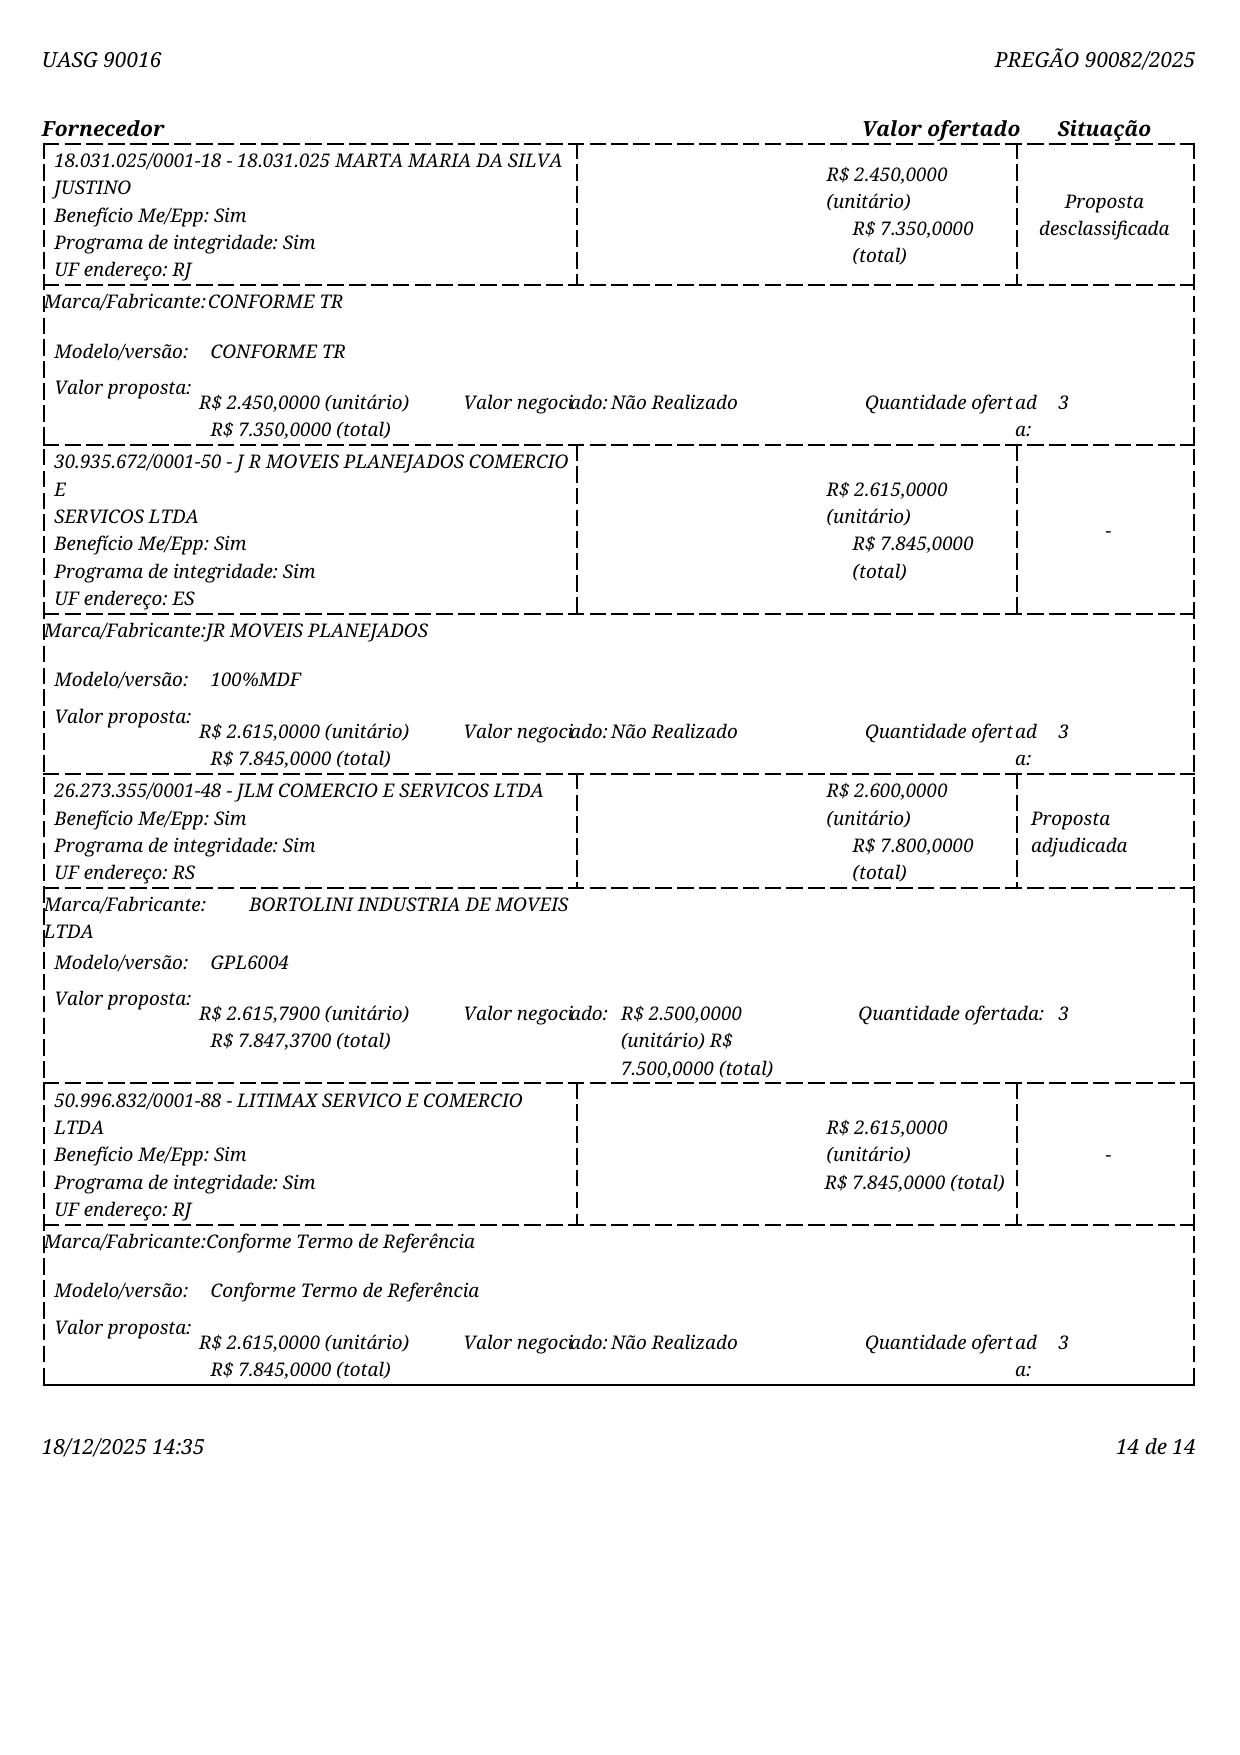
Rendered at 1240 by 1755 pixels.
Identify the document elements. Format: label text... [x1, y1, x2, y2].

table_cell R$ 2.600,0000 (unitário) R$ 7.800,0000 (total) [826, 773, 1017, 887]
table_cell [577, 335, 826, 384]
table_cell R$ 2.615,0000 (unitário) R$ 7.845,0000 (total) [788, 1082, 1017, 1223]
table_cell 100%MDF [199, 664, 577, 713]
table_cell Marca/Fabricante: Conforme Termo de Referência [44, 1224, 577, 1275]
table_cell [577, 284, 826, 335]
table_cell [788, 1224, 1017, 1275]
table_cell [826, 664, 1017, 713]
table_cell 50.996.832/0001-88 - LITIMAX SERVICO E COMERCIO LTDA Benefício Me/Epp: Sim Programa de integridade: Sim UF endereço: RJ [44, 1082, 577, 1223]
table_cell R$ 2.450,0000 (unitário) Valor negoci R$ 7.350,0000 (total) [199, 384, 577, 444]
table_cell Modelo/versão: Valor proposta: [44, 335, 199, 444]
table_cell Modelo/versão: Valor proposta: [44, 664, 199, 773]
table_cell R$ 2.615,0000 (unitário) Valor negoci R$ 7.845,0000 (total) [199, 713, 577, 773]
table_cell Modelo/versão: Valor proposta: [44, 946, 199, 1082]
table_cell [1017, 1224, 1101, 1275]
table_cell [577, 664, 826, 713]
table_cell Quantidade ofert [826, 713, 1017, 773]
table_header R$ 2.450,0000 (unitário) R$ 7.350,0000 (total) [826, 143, 1017, 284]
table_cell ada: [1017, 384, 1048, 444]
table_header 18.031.025/0001-18 - 18.031.025 MARTA MARIA DA SILVA JUSTINO Benefício Me/Epp: Sim Programa de integridade: Sim UF endereço: RJ [44, 143, 577, 284]
table_cell [1017, 1275, 1101, 1324]
table_cell [1101, 1324, 1194, 1384]
table_cell - [1101, 1082, 1194, 1223]
table_header Proposta desclassificada [1017, 143, 1194, 284]
table_cell ada: [1017, 1324, 1048, 1384]
table_cell [577, 1224, 787, 1275]
table_cell [826, 887, 1194, 946]
table_cell Conforme Termo de Referência [199, 1275, 577, 1324]
table_cell Quantidade ofert [826, 384, 1017, 444]
table_cell [1101, 1275, 1194, 1324]
table_cell [1017, 664, 1101, 713]
table_cell [577, 773, 826, 887]
table_cell R$ 2.615,0000 (unitário) R$ 7.845,0000 (total) [826, 444, 1017, 612]
table_cell 26.273.355/0001-48 - JLM COMERCIO E SERVICOS LTDA Benefício Me/Epp: Sim Programa de integridade: Sim UF endereço: RS [44, 773, 577, 887]
table_cell Marca/Fabricante: JR MOVEIS PLANEJADOS [44, 613, 577, 664]
table_cell [1101, 1224, 1194, 1275]
table_cell ado: R$ 2.500,0000 (unitário) R$ 7.500,0000 (total) [577, 995, 826, 1082]
table_cell [826, 946, 1194, 995]
table_cell [1101, 664, 1194, 713]
table_cell [1017, 284, 1194, 335]
table_cell ado: Não Realizado [577, 1324, 787, 1384]
table_cell - [1101, 444, 1194, 612]
table_cell [577, 613, 826, 664]
table_cell ado: Não Realizado [577, 713, 826, 773]
table_cell GPL6004 [199, 946, 577, 995]
table_cell [577, 1275, 787, 1324]
table_cell [577, 444, 826, 612]
table_cell ada: [1017, 713, 1048, 773]
table_cell R$ 2.615,0000 (unitário) Valor negoci R$ 7.845,0000 (total) [199, 1324, 577, 1384]
table_cell 3 [1048, 1324, 1101, 1384]
table_cell Marca/Fabricante: CONFORME TR [44, 284, 577, 335]
table_cell [577, 946, 826, 995]
table_cell [826, 613, 1017, 664]
table_cell ado: Não Realizado [577, 384, 826, 444]
table_header [577, 143, 826, 284]
table_cell 3 [1048, 384, 1194, 444]
table_cell CONFORME TR [199, 335, 577, 384]
table_cell [826, 335, 1017, 384]
table_cell Proposta adjudicada [1017, 773, 1194, 887]
table_cell Quantidade ofertada: [826, 995, 1048, 1082]
table_cell [1017, 613, 1101, 664]
table_cell [1017, 1082, 1101, 1223]
table_cell [1017, 335, 1194, 384]
table_cell 30.935.672/0001-50 - J R MOVEIS PLANEJADOS COMERCIO E SERVICOS LTDA Benefício Me/Epp: Sim Programa de integridade: Sim UF endereço: ES [44, 444, 577, 612]
table_cell Marca/Fabricante: BORTOLINI INDUSTRIA DE MOVEIS LTDA [44, 887, 577, 946]
table_cell [577, 1082, 787, 1223]
table_cell R$ 2.615,7900 (unitário) Valor negoci R$ 7.847,3700 (total) [199, 995, 577, 1082]
table_cell 3 [1048, 995, 1194, 1082]
table_cell [826, 284, 1017, 335]
table_cell 3 [1048, 713, 1101, 773]
table_cell [1101, 613, 1194, 664]
table_cell [1101, 713, 1194, 773]
table_cell Modelo/versão: Valor proposta: [44, 1275, 199, 1384]
table_cell Quantidade ofert [788, 1324, 1017, 1384]
table_cell [577, 887, 826, 946]
table_cell [1017, 444, 1101, 612]
table_cell [788, 1275, 1017, 1324]
